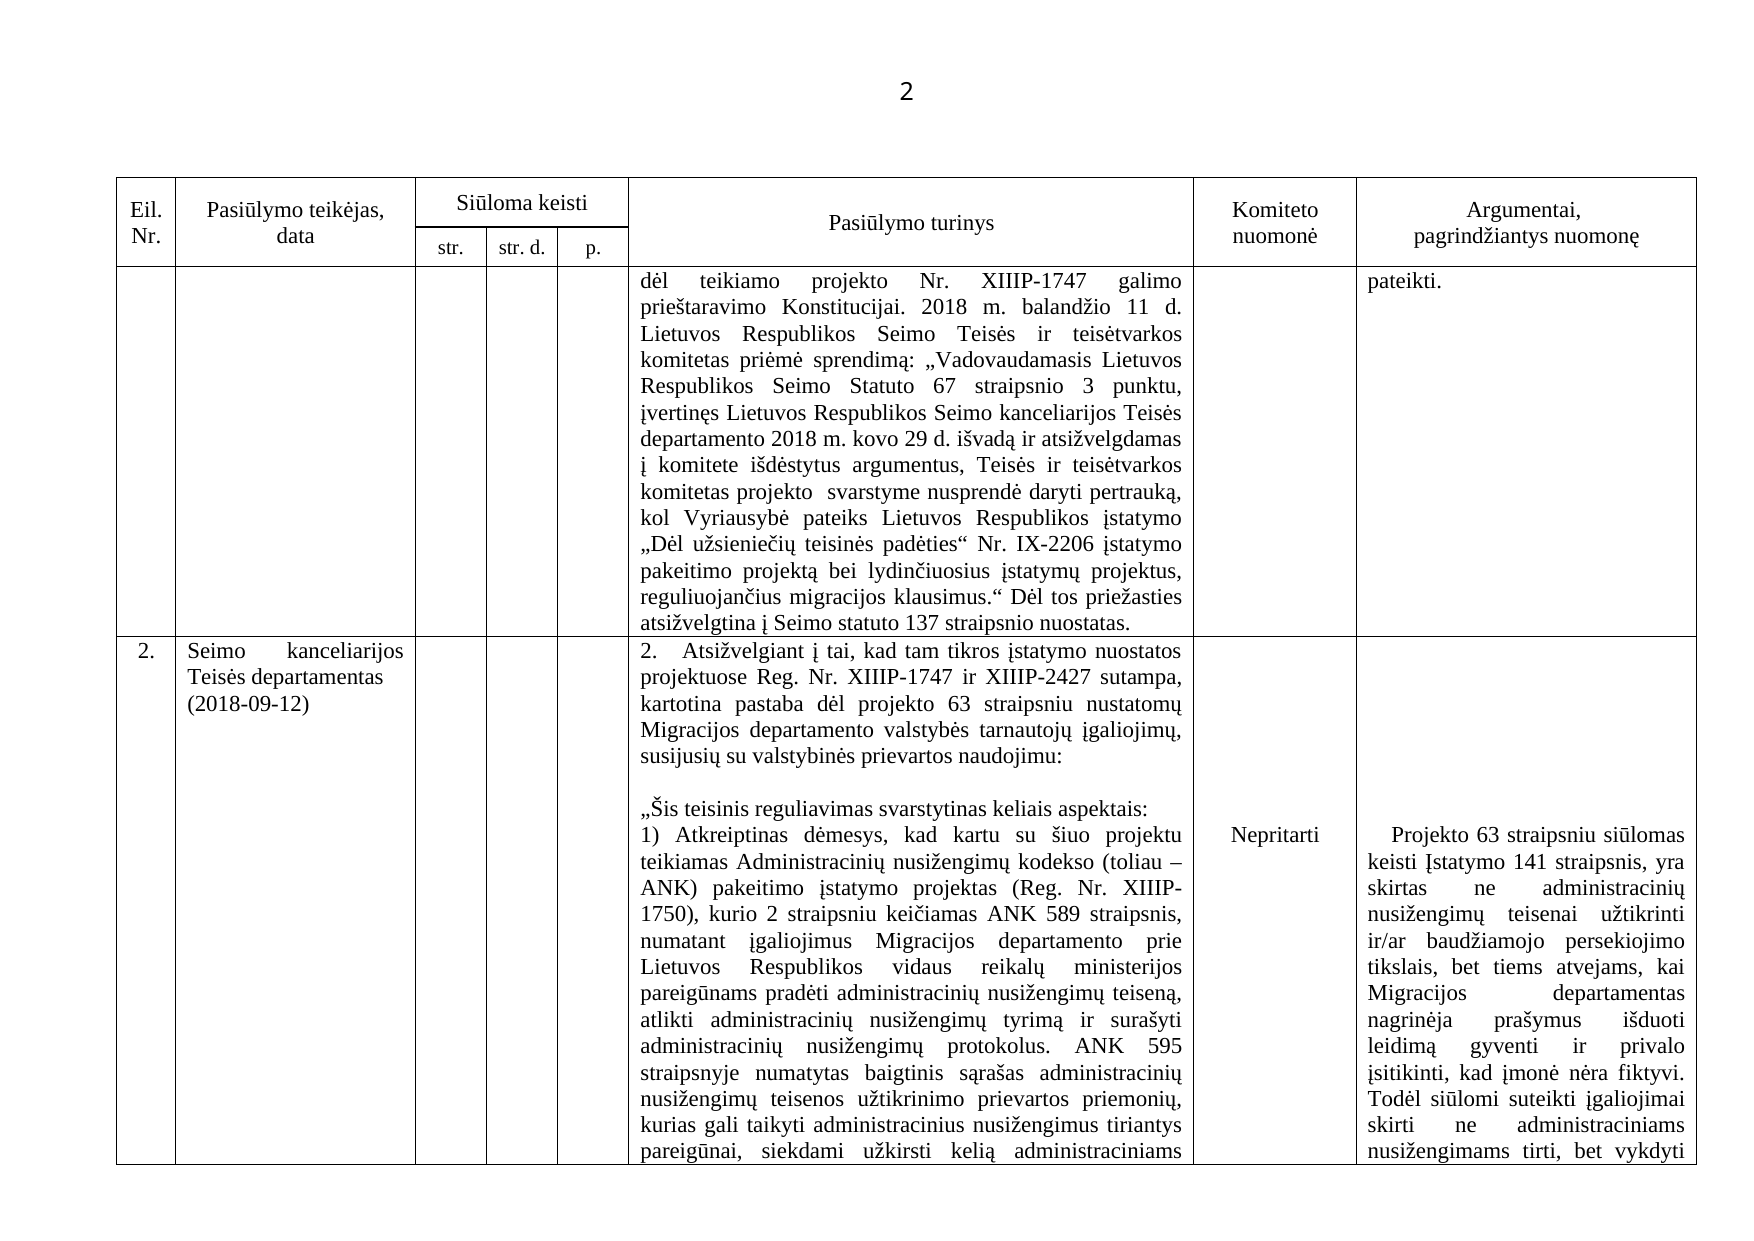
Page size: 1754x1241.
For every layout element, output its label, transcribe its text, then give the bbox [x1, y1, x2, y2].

table_header Siūloma keisti [416, 178, 628, 226]
table_header Pasiūlymo teikėjas, data [176, 178, 415, 266]
table_cell Projekto 63 straipsniu siūlomas keisti Įstatymo 141 straipsnis, yra skirtas ne administracinių nusižengimų teisenai užtikrinti ir/ar baudžiamojo persekiojimo tikslais, bet tiems atvejams, kai Migracijos departamentas nagrinėja prašymus išduoti leidimą gyventi ir privalo įsitikinti, kad įmonė nėra fiktyvi. Todėl siūlomi suteikti įgaliojimai skirti ne administraciniams nusižengimams tirti, bet vykdyti [1357, 637, 1696, 1164]
table_cell dėl teikiamo projekto Nr. XIIIP-1747 galimo prieštaravimo Konstitucijai. 2018 m. balandžio 11 d. Lietuvos Respublikos Seimo Teisės ir teisėtvarkos komitetas priėmė sprendimą: „Vadovaudamasis Lietuvos Respublikos Seimo Statuto 67 straipsnio 3 punktu, įvertinęs Lietuvos Respublikos Seimo kanceliarijos Teisės departamento 2018 m. kovo 29 d. išvadą ir atsižvelgdamas į komitete išdėstytus argumentus, Teisės ir teisėtvarkos komitetas projekto svarstyme nusprendė daryti pertrauką, kol Vyriausybė pateiks Lietuvos Respublikos įstatymo „Dėl užsieniečių teisinės padėties“ Nr. IX-2206 įstatymo pakeitimo projektą bei lydinčiuosius įstatymų projektus, reguliuojančius migracijos klausimus.“ Dėl tos priežasties atsižvelgtina į Seimo statuto 137 straipsnio nuostatas. [629, 267, 1193, 636]
table_cell [1194, 267, 1356, 636]
table_cell [487, 637, 557, 1164]
table_header Eil. Nr. [117, 178, 175, 266]
table_cell Nepritarti [1194, 637, 1356, 1164]
table_cell pateikti. [1357, 267, 1696, 636]
table_cell [558, 267, 628, 636]
table_cell [416, 637, 486, 1164]
table_cell [558, 637, 628, 1164]
table_header Komiteto nuomonė [1194, 178, 1356, 266]
table_cell [416, 267, 486, 636]
table_cell [117, 267, 175, 636]
table_cell 2. [117, 637, 175, 1164]
table_cell p. [558, 228, 628, 266]
table_cell 2. Atsižvelgiant į tai, kad tam tikros įstatymo nuostatos projektuose Reg. Nr. XIIIP-1747 ir XIIIP-2427 sutampa, kartotina pastaba dėl projekto 63 straipsniu nustatomų Migracijos departamento valstybės tarnautojų įgaliojimų, susijusių su valstybinės prievartos naudojimu: „Šis teisinis reguliavimas svarstytinas keliais aspektais: 1) Atkreiptinas dėmesys, kad kartu su šiuo projektu teikiamas Administracinių nusižengimų kodekso (toliau – ANK) pakeitimo įstatymo projektas (Reg. Nr. XIIIP-1750), kurio 2 straipsniu keičiamas ANK 589 straipsnis, numatant įgaliojimus Migracijos departamento prie Lietuvos Respublikos vidaus reikalų ministerijos pareigūnams pradėti administracinių nusižengimų teiseną, atlikti administracinių nusižengimų tyrimą ir surašyti administracinių nusižengimų protokolus. ANK 595 straipsnyje numatytas baigtinis sąrašas administracinių nusižengimų teisenos užtikrinimo prievartos priemonių, kurias gali taikyti administracinius nusižengimus tiriantys pareigūnai, siekdami užkirsti kelią administraciniams [629, 637, 1193, 1164]
table_cell str. d. [487, 228, 557, 266]
table_header Argumentai, pagrindžiantys nuomonę [1357, 178, 1696, 266]
table_cell [487, 267, 557, 636]
table_cell Seimo kanceliarijos Teisės departamentas (2018-09-12) [176, 637, 415, 1164]
table_header Pasiūlymo turinys [629, 178, 1193, 266]
table_cell str. [416, 228, 486, 266]
table_cell [176, 267, 415, 636]
